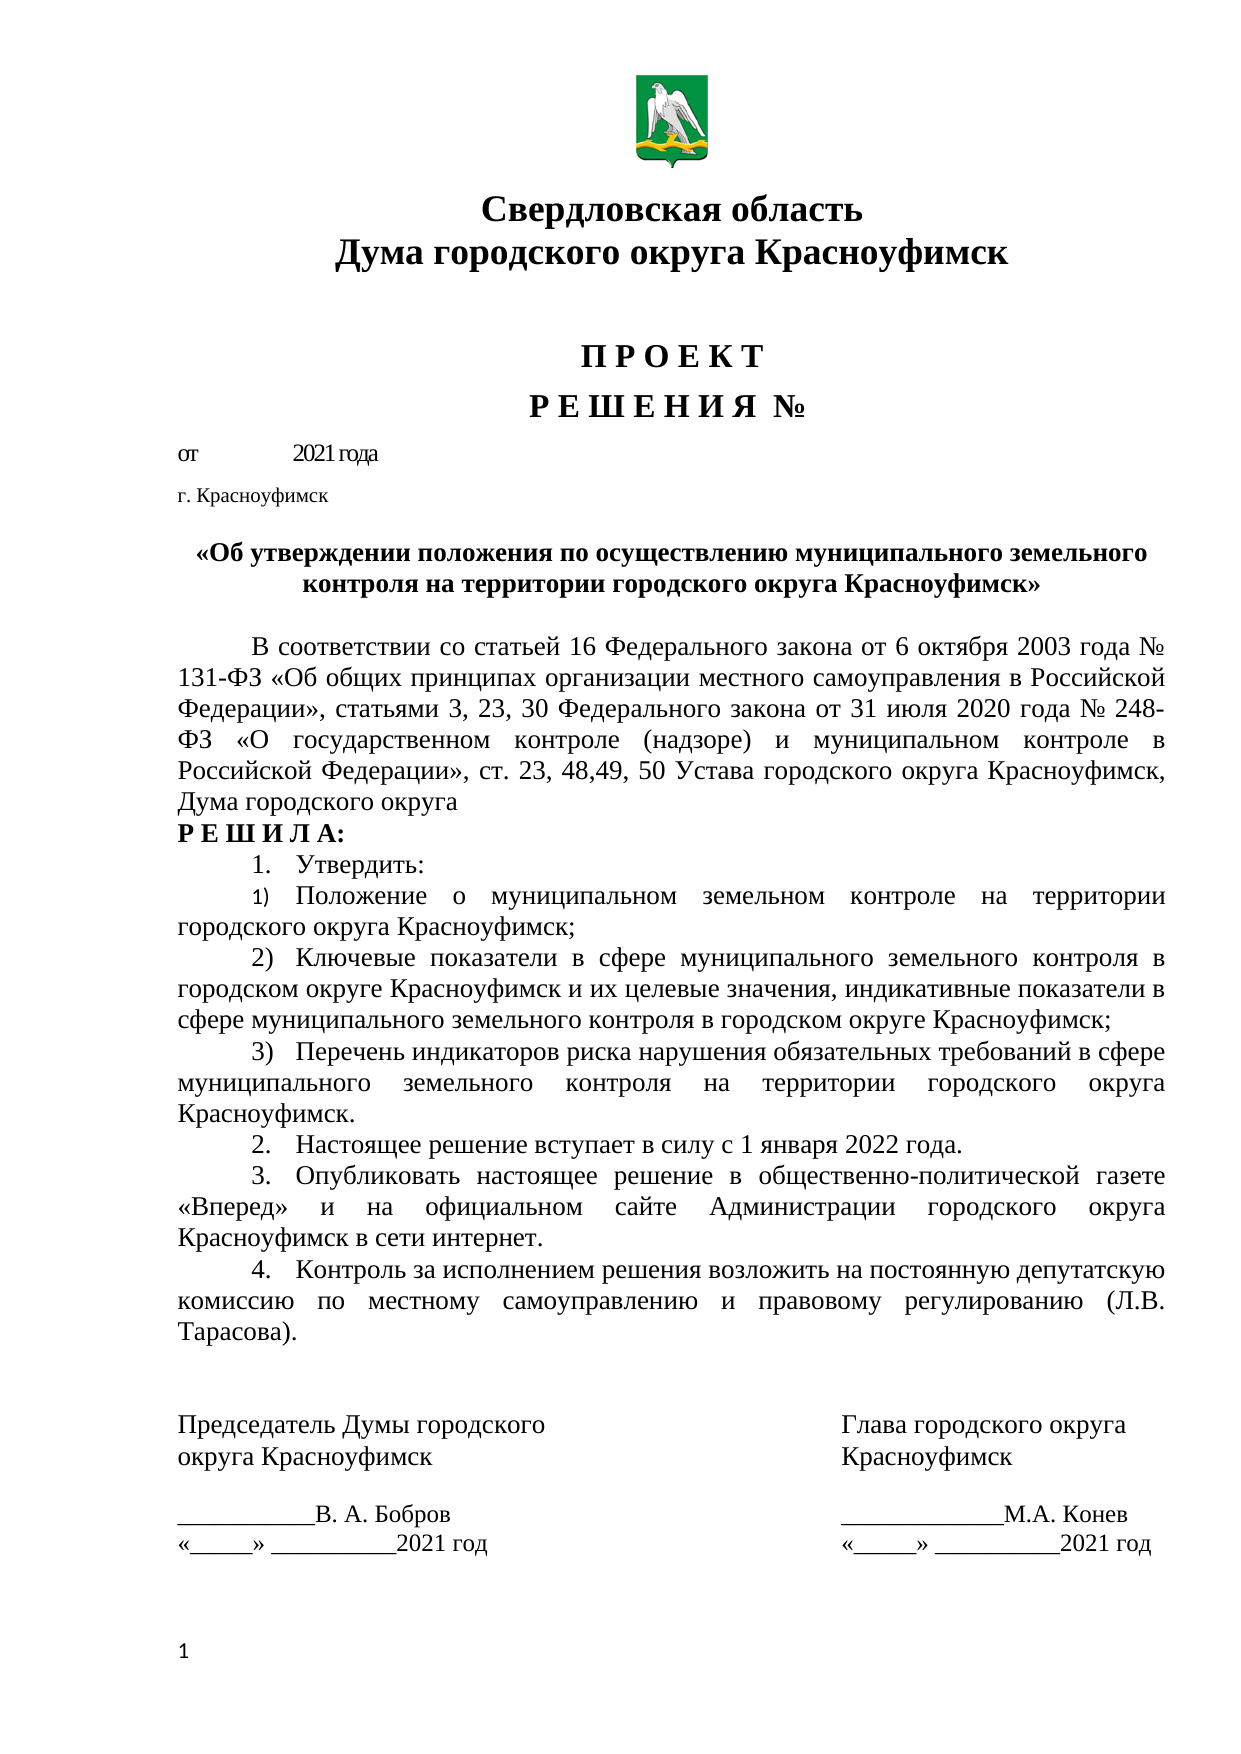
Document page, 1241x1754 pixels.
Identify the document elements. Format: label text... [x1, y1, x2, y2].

text Свердловская область [177, 186, 1167, 229]
text Р Е Ш И Л А: [177, 817, 1167, 848]
list Настоящее решение вступает в силу с 1 января 2022 года. [177, 1128, 1167, 1159]
text г. Красноуфимск [177, 479, 1167, 508]
text «_____» __________2021 год «_____» __________2021 год [177, 1528, 1167, 1557]
list Перечень индикаторов риска нарушения обязательных требований в сфере муниципального земельного контроля на территории городского округа Красноуфимск. [177, 1035, 1167, 1128]
text В соответствии со статьей 16 Федерального закона от 6 октября 2003 года № 131-ФЗ «Об общих принципах организации местного самоуправления в Российской Федерации», статьями 3, 23, 30 Федерального закона от 31 июля 2020 года № 248-ФЗ «О государственном контроле (надзоре) и муниципальном контроле в Российской Федерации», ст. 23, 48,49, 50 Устава городского округа Красноуфимск, Дума городского округа [177, 630, 1167, 817]
list Контроль за исполнением решения возложить на постоянную депутатскую комиссию по местному самоуправлению и правовому регулированию (Л.В. Тарасова). [177, 1253, 1167, 1346]
text Р Е Ш Е Н И Я № [177, 387, 1167, 425]
text Дума городского округа Красноуфимск [177, 229, 1167, 273]
text П Р О Е К Т [177, 336, 1167, 374]
text округа Красноуфимск Красноуфимск [177, 1439, 1167, 1471]
list Утвердить: [177, 848, 1167, 879]
text Председатель Думы городского Глава городского округа [177, 1408, 1167, 1439]
text от 2021 года [177, 438, 1167, 466]
list Положение о муниципальном земельном контроле на территории городского округа Красноуфимск; [177, 879, 1167, 941]
list Опубликовать настоящее решение в общественно-политической газете «Вперед» и на официальном сайте Администрации городского округа Красноуфимск в сети интернет. [177, 1159, 1167, 1253]
text ___________В. А. Бобров _____________М.А. Конев [177, 1499, 1167, 1528]
list Ключевые показатели в сфере муниципального земельного контроля в городском округе Красноуфимск и их целевые значения, индикативные показатели в сфере муниципального земельного контроля в городском округе Красноуфимск; [177, 941, 1167, 1035]
text «Об утверждении положения по осуществлению муниципального земельного контроля на территории городского округа Красноуфимск» [177, 536, 1167, 599]
